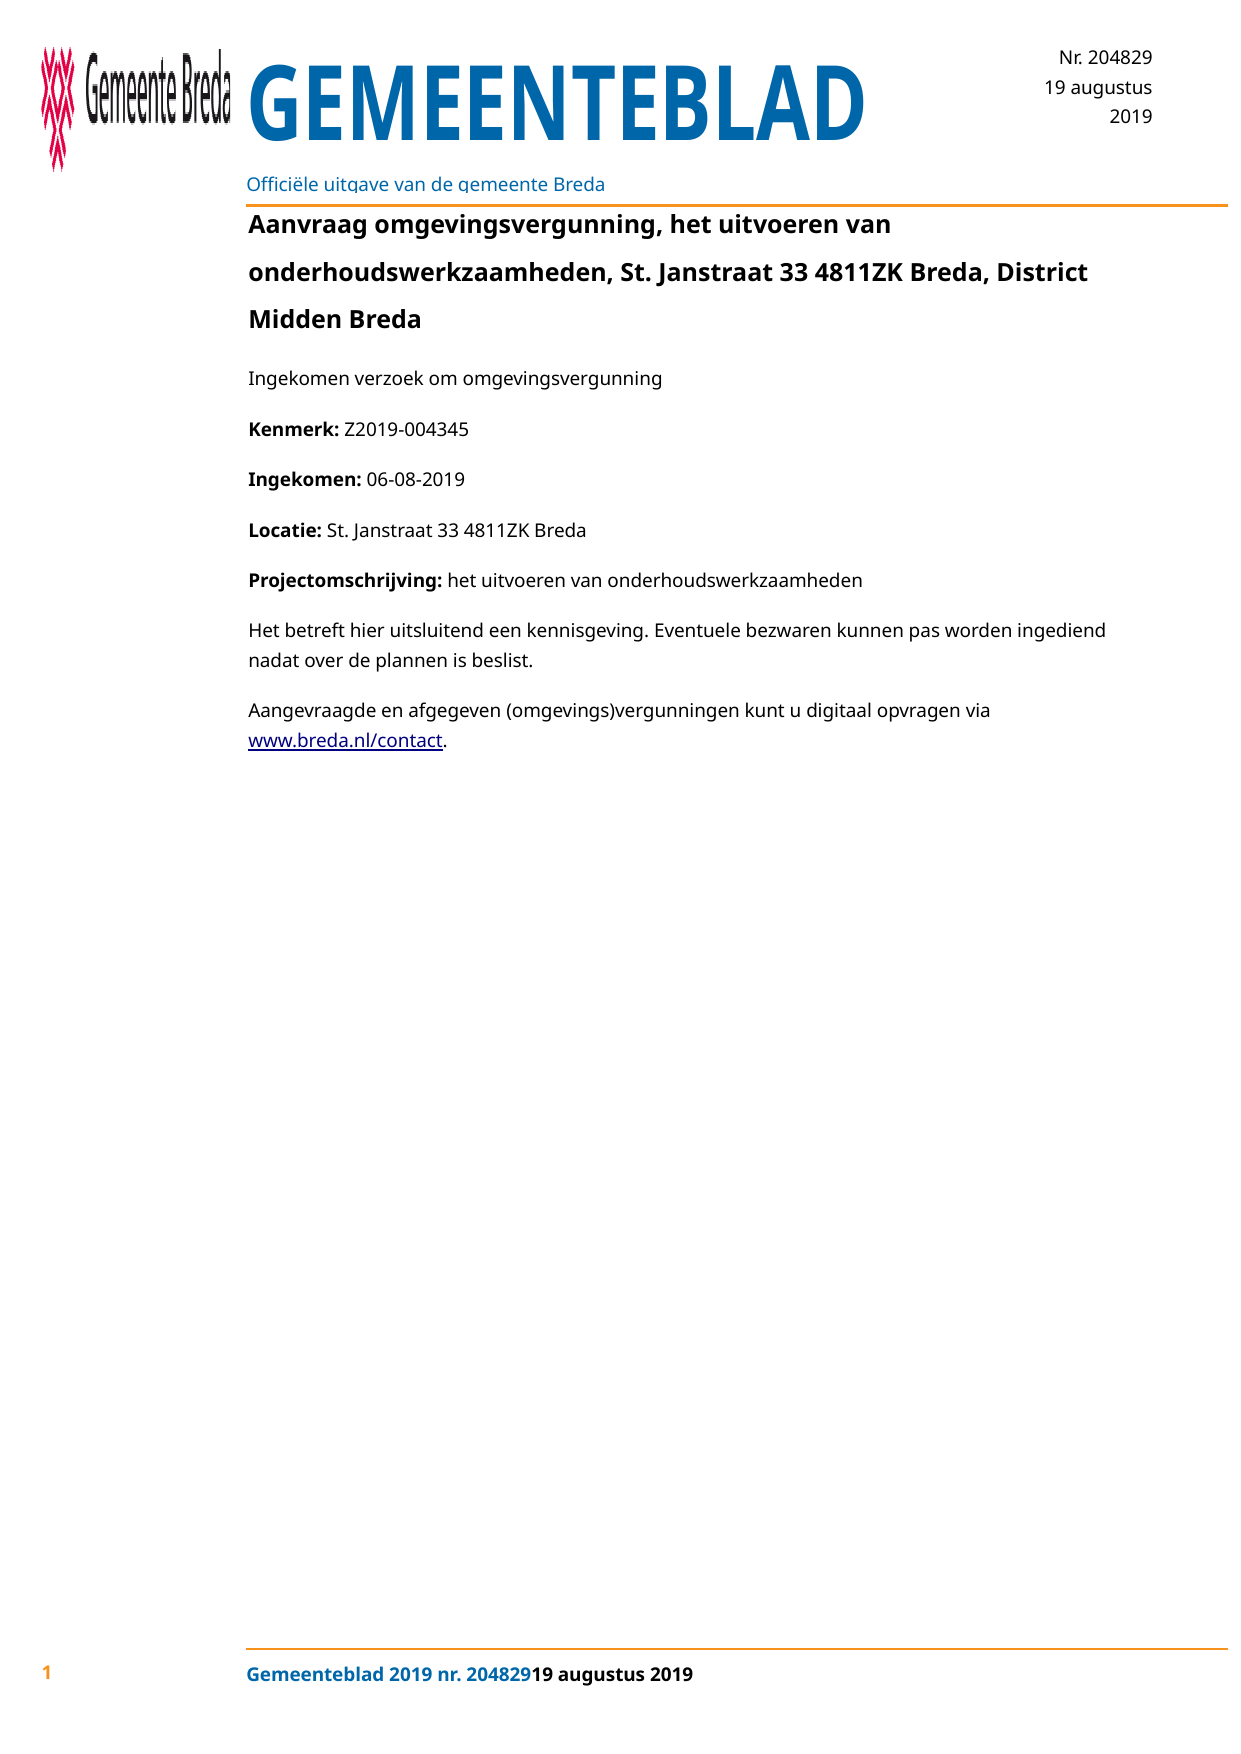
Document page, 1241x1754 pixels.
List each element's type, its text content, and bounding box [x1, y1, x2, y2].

text Projectomschrijving: het uitvoeren van onderhoudswerkzaamheden [248, 567, 1152, 593]
text Aangevraagde en afgegeven (omgevings)vergunningen kunt u digitaal opvragen via www.breda.nl/contact. [248, 698, 1152, 753]
picture [41, 47, 231, 172]
text Kenmerk: Z2019-004345 [248, 416, 1152, 442]
text Aanvraag omgevingsvergunning, het uitvoeren van onderhoudswerkzaamheden, St. Janstraat 33 4811ZK Breda, District Midden Breda [248, 207, 1152, 336]
text Ingekomen: 06-08-2019 [248, 466, 1152, 492]
text Het betreft hier uitsluitend een kennisgeving. Eventuele bezwaren kunnen pas worden ingediend nadat over de plannen is beslist. [248, 618, 1152, 673]
text Locatie: St. Janstraat 33 4811ZK Breda [248, 517, 1152, 542]
text Ingekomen verzoek om omgevingsvergunning [248, 366, 1152, 391]
